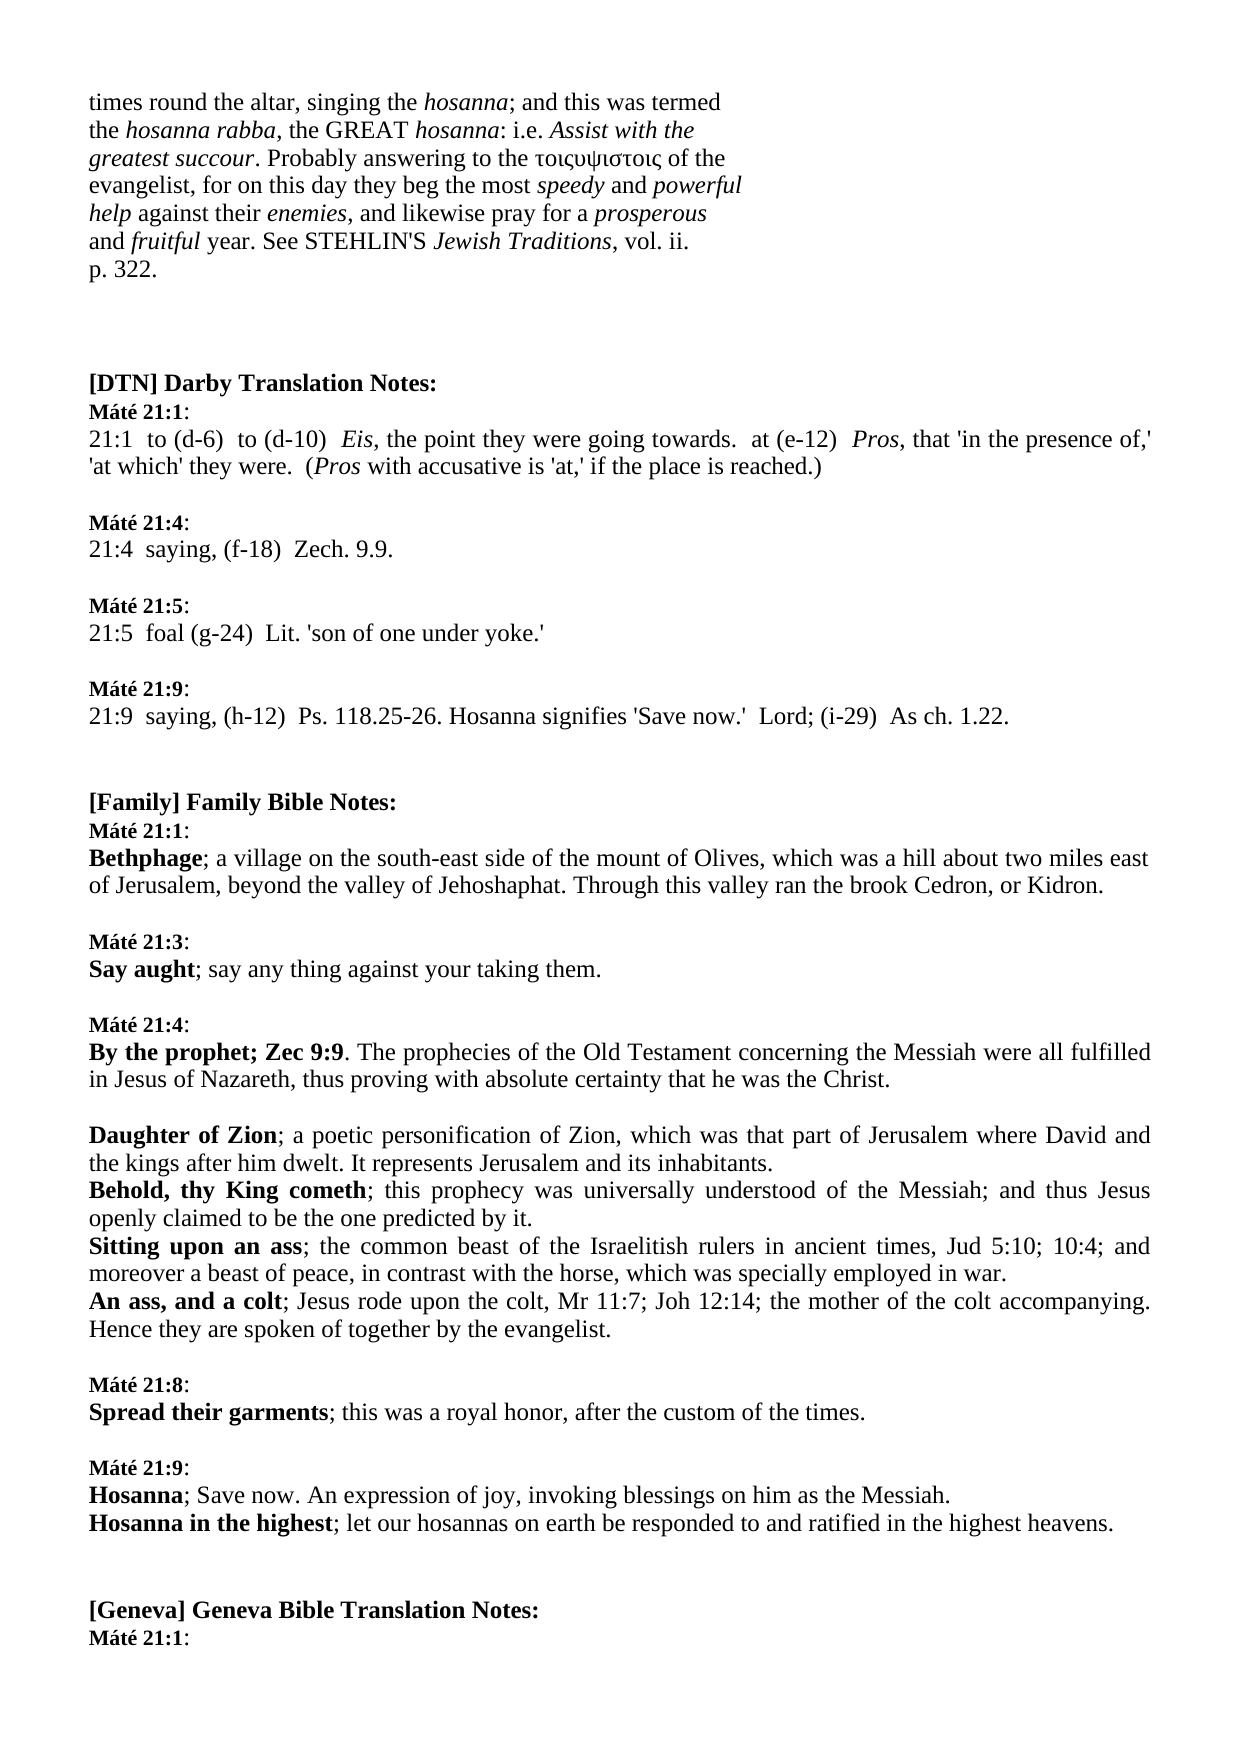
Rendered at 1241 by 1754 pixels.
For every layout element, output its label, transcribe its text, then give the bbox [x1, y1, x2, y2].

text By the prophet; Zec 9:9. The prophecies of the Old Testament concerning the Messiah were all fulfilled in Jesus of Nazareth, thus proving with absolute certainty that he was the Christ. [88, 1038, 1152, 1093]
text Spread their garments; this was a royal honor, after the custom of the times. [88, 1398, 1152, 1426]
text Daughter of Zion; a poetic personification of Zion, which was that part of Jerusalem where David and the kings after him dwelt. It represents Jerusalem and its inhabitants. Behold, thy King cometh; this prophecy was universally understood of the Messiah; and thus Jesus openly claimed to be the one predicted by it. Sitting upon an ass; the common beast of the Israelitish rulers in ancient times, Jud 5:10; 10:4; and moreover a beast of peace, in contrast with the horse, which was specially employed in war. An ass, and a colt; Jesus rode upon the colt, Mr 11:7; Joh 12:14; the mother of the colt accompanying. Hence they are spoken of together by the evangelist. [88, 1121, 1152, 1343]
text 21:4 saying, (f-18) Zech. 9.9. [88, 536, 1152, 563]
text [Geneva] Geneva Bible Translation Notes: [88, 1596, 1152, 1623]
text Máté 21:9: [88, 1453, 1152, 1481]
text 21:5 foal (g-24) Lit. 'son of one under yoke.' [88, 619, 1152, 646]
text 21:9 saying, (h-12) Ps. 118.25-26. Hosanna signifies 'Save now.' Lord; (i-29) As ch. 1.22. [88, 702, 1152, 729]
text Máté 21:3: [88, 927, 1152, 955]
text Máté 21:8: [88, 1370, 1152, 1398]
text Máté 21:1: [88, 397, 1152, 425]
text Máté 21:1: [88, 816, 1152, 844]
text Máté 21:4: [88, 1010, 1152, 1038]
text Máté 21:1: [88, 1623, 1152, 1651]
text Máté 21:5: [88, 591, 1152, 619]
text Máté 21:9: [88, 674, 1152, 702]
text Máté 21:4: [88, 508, 1152, 536]
text 21:1 to (d-6) to (d-10) Eis, the point they were going towards. at (e-12) Pros, that 'in the presence of,' 'at which' they were. (Pros with accusative is 'at,' if the place is reached.) [88, 425, 1152, 480]
text Bethphage; a village on the south-east side of the mount of Olives, which was a hill about two miles east of Jerusalem, beyond the valley of Jehoshaphat. Through this valley ran the brook Cedron, or Kidron. [88, 844, 1152, 899]
text times round the altar, singing the hosanna; and this was termed the hosanna rabba, the GREAT hosanna: i.e. Assist with the greatest succour. Probably answering to the τοιςυψιστοις of the evangelist, for on this day they beg the most speedy and powerful help against their enemies, and likewise pray for a prosperous and fruitful year. See STEHLIN'S Jewish Traditions, vol. ii. p. 322. [88, 88, 1152, 310]
text [Family] Family Bible Notes: [88, 788, 1152, 816]
text Say aught; say any thing against your taking them. [88, 955, 1152, 982]
text [DTN] Darby Translation Notes: [88, 369, 1152, 397]
text Hosanna; Save now. An expression of joy, invoking blessings on him as the Messiah. Hosanna in the highest; let our hosannas on earth be responded to and ratified in the highest heavens. [88, 1481, 1152, 1537]
